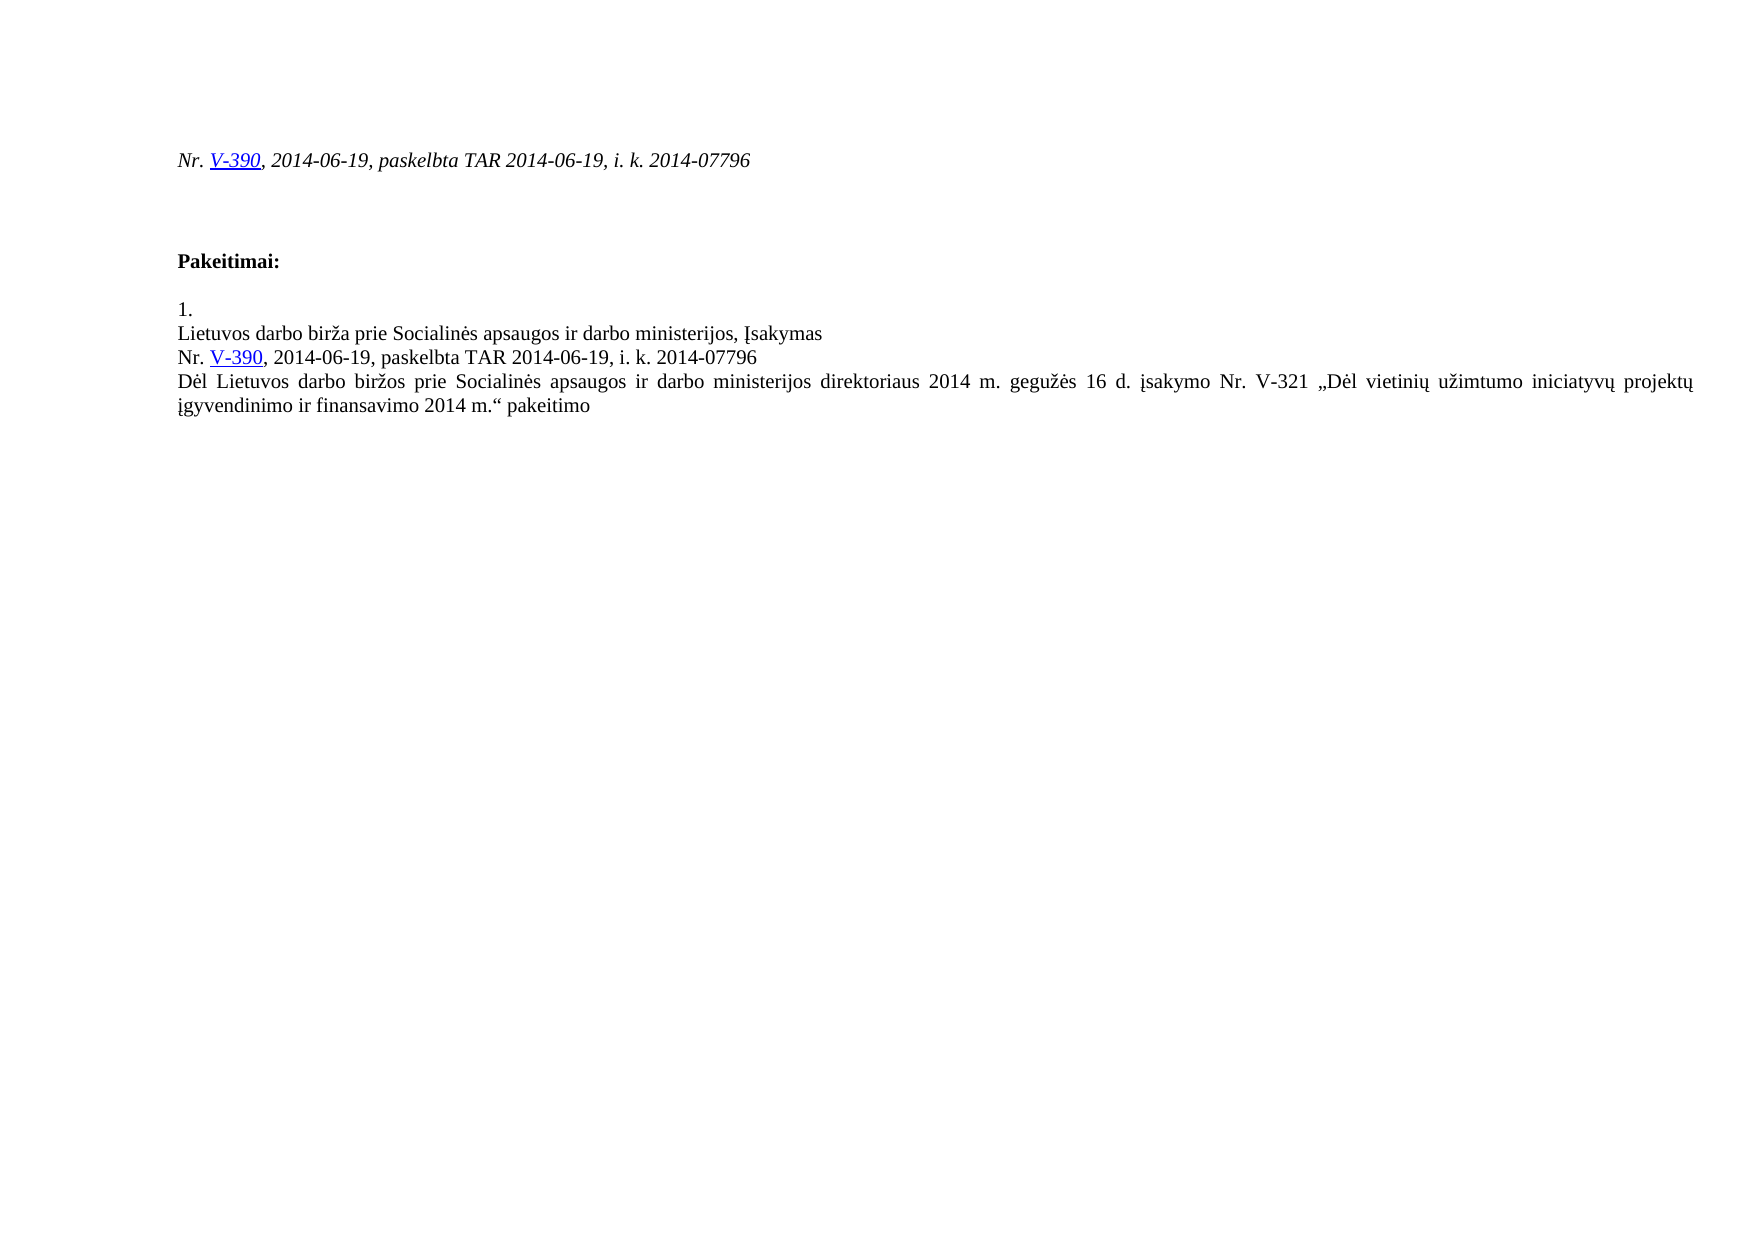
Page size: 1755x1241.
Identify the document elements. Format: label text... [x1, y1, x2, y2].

text Nr. V-390, 2014-06-19, paskelbta TAR 2014-06-19, i. k. 2014-07796 [177, 345, 1695, 369]
text Dėl Lietuvos darbo biržos prie Socialinės apsaugos ir darbo ministerijos direktoriaus 2014 m. gegužės 16 d. įsakymo Nr. V-321 „Dėl vietinių užimtumo iniciatyvų projektų įgyvendinimo ir finansavimo 2014 m.“ pakeitimo [177, 369, 1695, 417]
text Lietuvos darbo birža prie Socialinės apsaugos ir darbo ministerijos, Įsakymas [177, 321, 1695, 345]
text Pakeitimai: [177, 248, 1695, 273]
text Nr. V-390, 2014-06-19, paskelbta TAR 2014-06-19, i. k. 2014-07796 [177, 148, 1695, 172]
text 1. [177, 297, 1695, 321]
